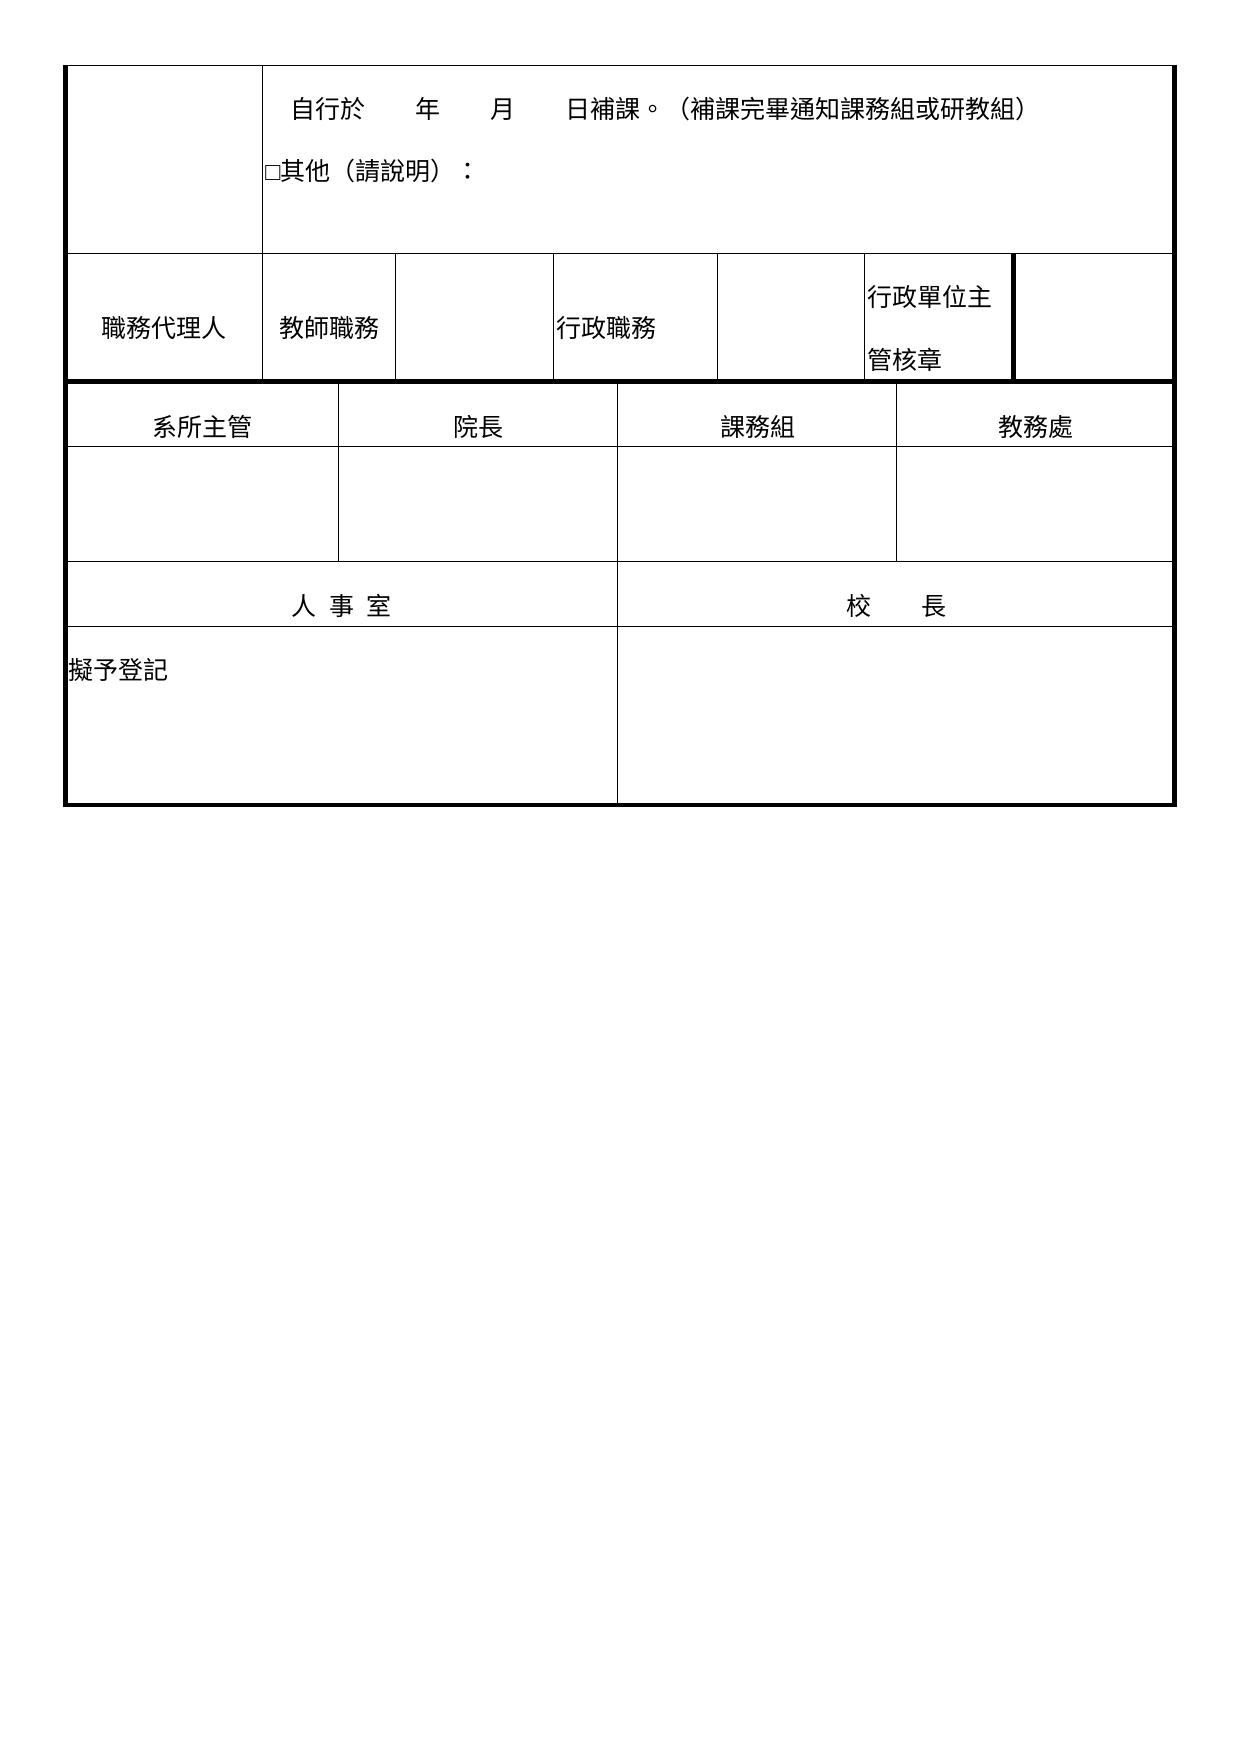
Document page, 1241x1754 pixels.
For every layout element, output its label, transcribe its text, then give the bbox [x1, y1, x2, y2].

table_cell 教師職務 [263, 254, 395, 379]
table_cell [68, 66, 262, 253]
table_cell 人 事 室 [68, 562, 617, 626]
table_cell 院長 [339, 384, 617, 446]
table_cell 自行於 年 月 日補課。（補課完畢通知課務組或研教組） □其他（請說明）： [263, 66, 1172, 253]
table_cell 擬予登記 [68, 627, 617, 803]
table_cell [68, 447, 338, 561]
table_cell 系所主管 [68, 384, 338, 446]
table_cell [396, 254, 553, 379]
table_cell 職務代理人 [68, 254, 262, 379]
table_cell [897, 447, 1172, 561]
table_cell [1016, 254, 1172, 379]
table_cell 校 長 [618, 562, 1172, 626]
table_cell [618, 627, 1172, 803]
table_cell [718, 254, 864, 379]
table_cell 課務組 [618, 384, 896, 446]
table_cell [618, 447, 896, 561]
table_cell 行政單位主管核章 [865, 254, 1011, 379]
table_cell 行政職務 [554, 254, 717, 379]
table_cell 教務處 [897, 384, 1172, 446]
table_cell [339, 447, 617, 561]
